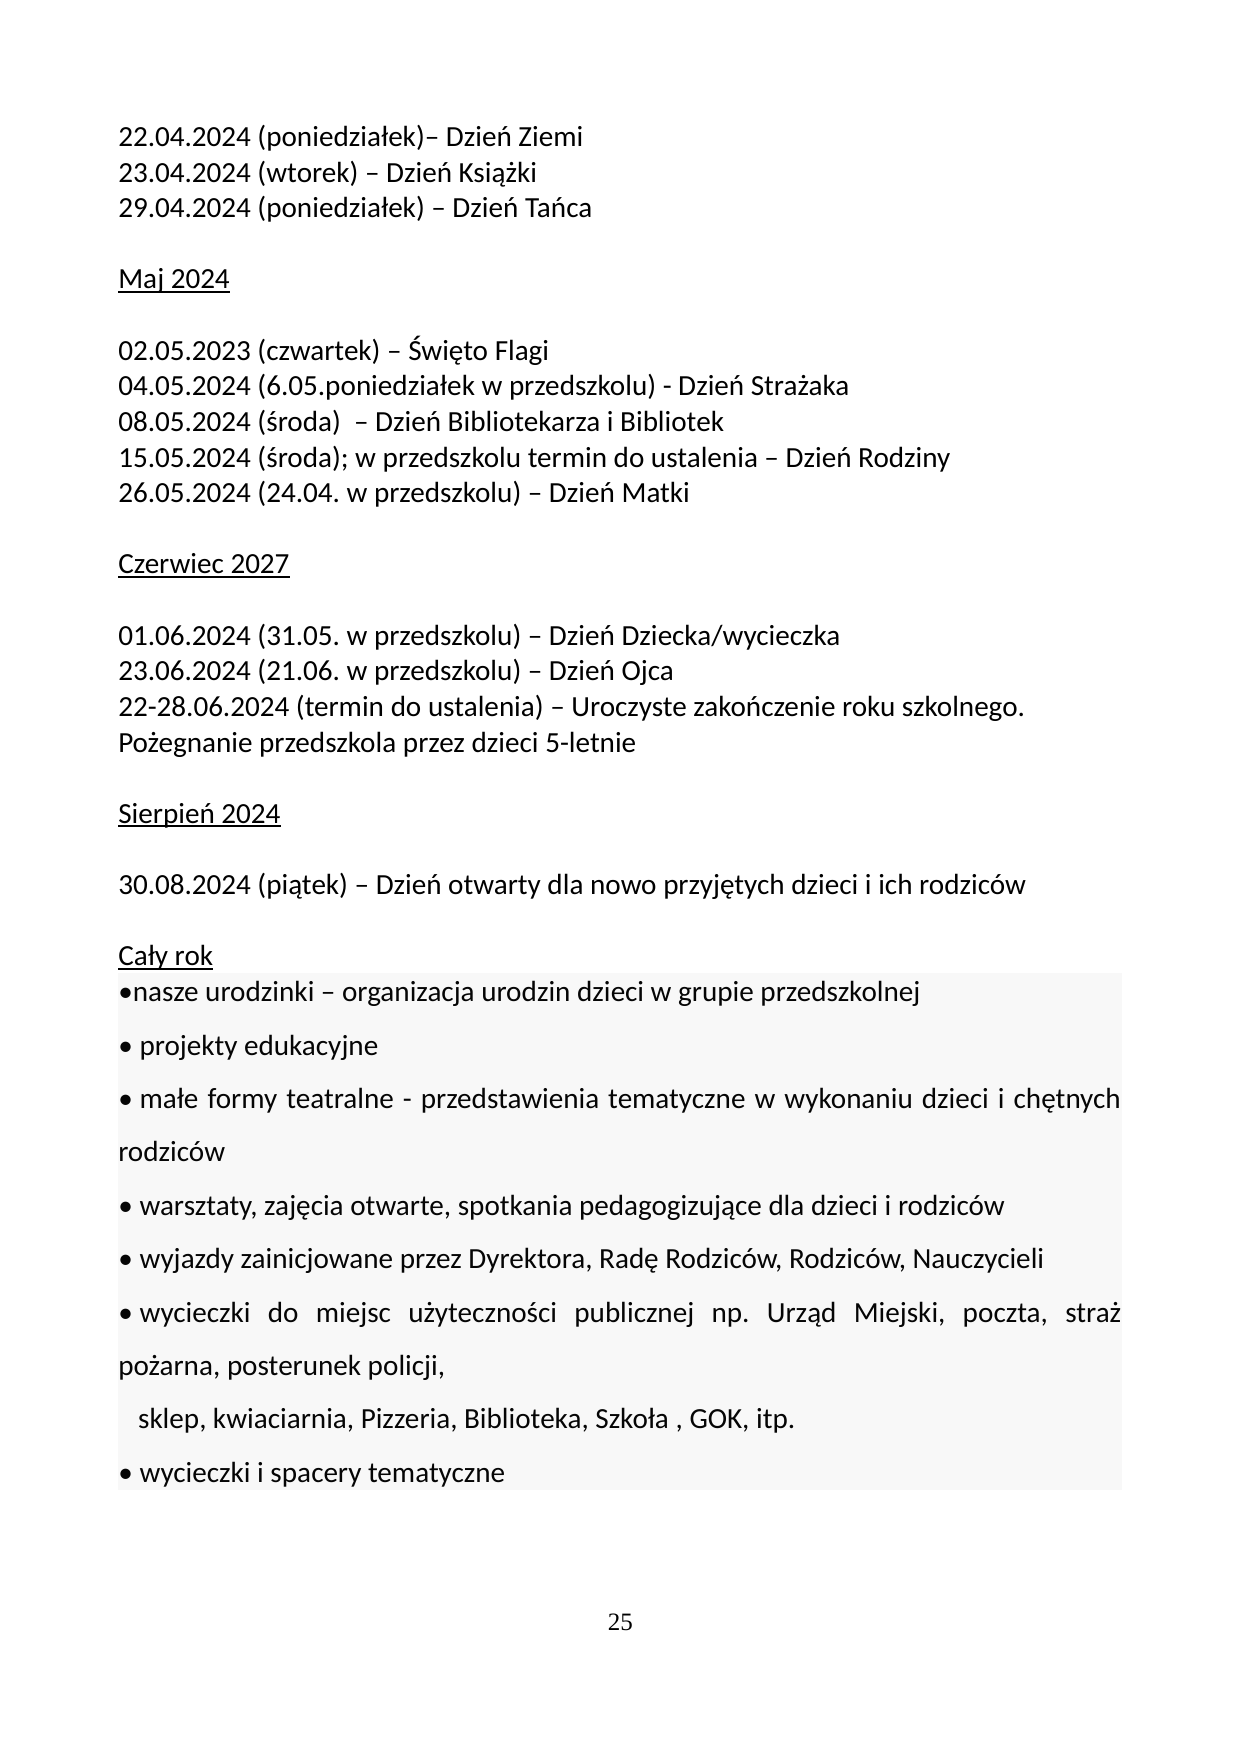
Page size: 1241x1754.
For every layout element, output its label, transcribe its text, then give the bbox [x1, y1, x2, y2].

text •nasze urodzinki – organizacja urodzin dzieci w grupie przedszkolnej [118, 973, 1122, 1009]
text 29.04.2024 (poniedziałek) – Dzień Tańca [118, 189, 1122, 225]
text Czerwiec 2027 [118, 546, 1122, 581]
text 23.04.2024 (wtorek) – Dzień Książki [118, 154, 1122, 189]
text 26.05.2024 (24.04. w przedszkolu) – Dzień Matki [118, 474, 1122, 510]
text • warsztaty, zajęcia otwarte, spotkania pedagogizujące dla dzieci i rodziców [118, 1187, 1122, 1222]
text 23.06.2024 (21.06. w przedszkolu) – Dzień Ojca [118, 652, 1122, 688]
text 02.05.2023 (czwartek) – Święto Flagi [118, 332, 1122, 367]
text • wycieczki i spacery tematyczne [118, 1454, 1122, 1490]
text 01.06.2024 (31.05. w przedszkolu) – Dzień Dziecka/wycieczka [118, 617, 1122, 652]
text 15.05.2024 (środa); w przedszkolu termin do ustalenia – Dzień Rodziny [118, 439, 1122, 474]
text • projekty edukacyjne [118, 1027, 1122, 1062]
text • małe formy teatralne - przedstawienia tematyczne w wykonaniu dzieci i chętnych rodziców [118, 1080, 1122, 1169]
text Sierpień 2024 [118, 795, 1122, 831]
text 04.05.2024 (6.05.poniedziałek w przedszkolu) - Dzień Strażaka [118, 367, 1122, 403]
text 30.08.2024 (piątek) – Dzień otwarty dla nowo przyjętych dzieci i ich rodziców [118, 866, 1122, 902]
text • wyjazdy zainicjowane przez Dyrektora, Radę Rodziców, Rodziców, Nauczycieli [118, 1240, 1122, 1276]
text sklep, kwiaciarnia, Pizzeria, Biblioteka, Szkoła , GOK, itp. [118, 1401, 1122, 1436]
text • wycieczki do miejsc użyteczności publicznej np. Urząd Miejski, poczta, straż pożarna, posterunek policji, [118, 1294, 1122, 1383]
text 22.04.2024 (poniedziałek)– Dzień Ziemi [118, 118, 1122, 154]
text 22-28.06.2024 (termin do ustalenia) – Uroczyste zakończenie roku szkolnego. Pożegnanie przedszkola przez dzieci 5-letnie [118, 688, 1122, 759]
text 08.05.2024 (środa) – Dzień Bibliotekarza i Bibliotek [118, 403, 1122, 439]
text Cały rok [118, 937, 1122, 973]
text Maj 2024 [118, 261, 1122, 296]
